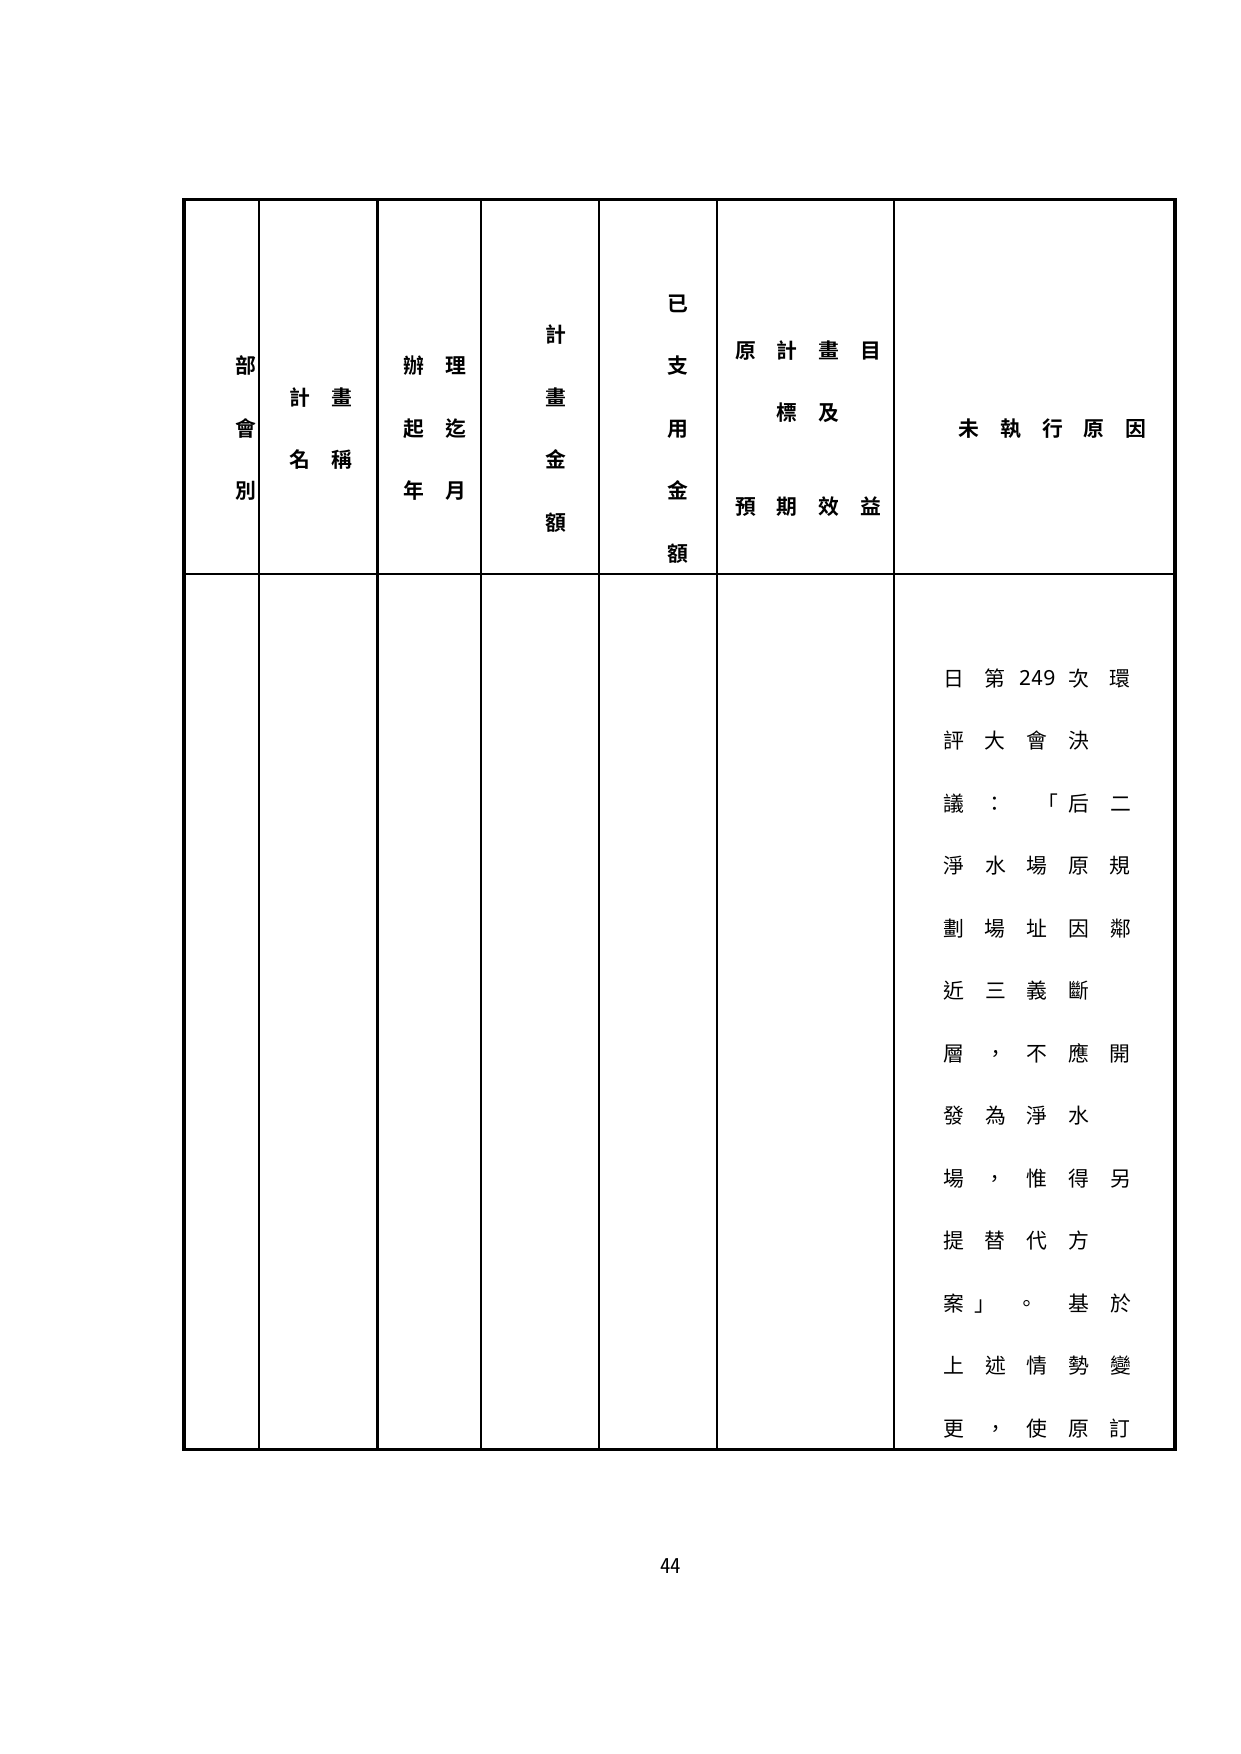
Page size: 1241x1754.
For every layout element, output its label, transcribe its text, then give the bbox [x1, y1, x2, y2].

table_header 計畫名稱 [260, 201, 376, 573]
table_cell [600, 575, 716, 1448]
table_header 計畫金額 [482, 201, 598, 573]
table_header 未執行原因 [895, 201, 1173, 573]
table_header 部會別 [186, 201, 258, 573]
table_cell [186, 575, 258, 1448]
table_header 原計畫目標及 預期效益 [718, 201, 893, 573]
table_cell [379, 575, 480, 1448]
table_cell [482, 575, 598, 1448]
table_cell [260, 575, 376, 1448]
table_cell [718, 575, 893, 1448]
table_cell 日第249次環評大會決議：「后二淨水場原規劃場址因鄰近三義斷層，不應開發為淨水場，惟得另提替代方案」。基於上述情勢變更，使原訂 [895, 575, 1173, 1448]
table_header 辦理起迄年月 [379, 201, 480, 573]
table_header 已支用金額 [600, 201, 716, 573]
